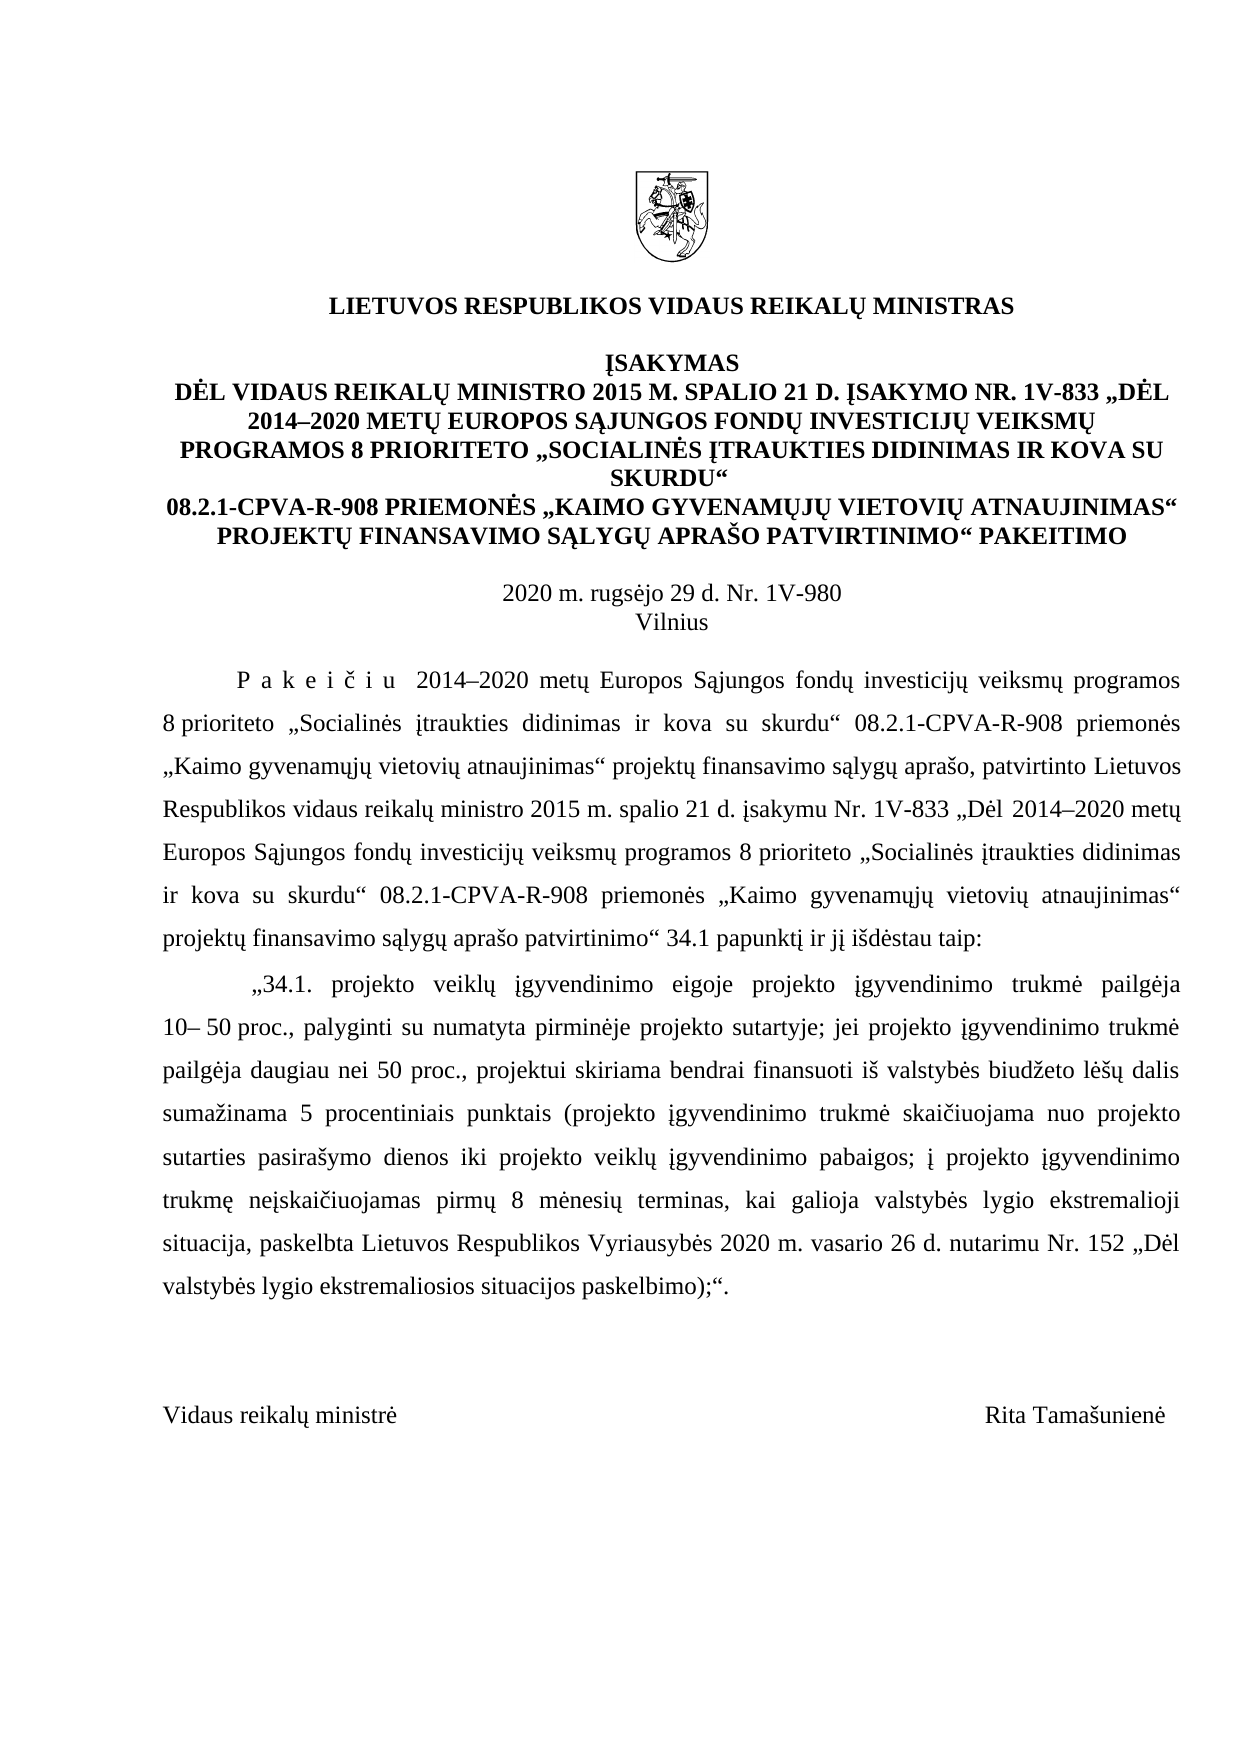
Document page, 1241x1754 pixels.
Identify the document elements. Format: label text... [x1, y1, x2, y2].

text DĖL VIDAUS REIKALŲ MINISTRO 2015 M. SPALIO 21 D. ĮSAKYMO NR. 1V-833 „dėl 2014–2020 METŲ EUROPOS SĄJUNGOS FONDŲ INVESTICIJŲ VEIKSMŲ PROGRAMOS 8 PRIORITETO „SOCIALINĖS ĮTRAUKTIES DIDINIMAS IR KOVA SU SKURDU“ 08.2.1-CPVA-R-908 PRIEMONĖS „KAIMO GYVENAMŲJŲ VIETOVIŲ ATNAUJINIMAS“ PROJEKTŲ FINANSAVIMO SĄLYGŲ APRAŠO PATVIRTINIMO“ PAKEITIMO [162, 377, 1181, 550]
text „34.1. projekto veiklų įgyvendinimo eigoje projekto įgyvendinimo trukmė pailgėja 10– 50 proc., palyginti su numatyta pirminėje projekto sutartyje; jei projekto įgyvendinimo trukmė pailgėja daugiau nei 50 proc., projektui skiriama bendrai finansuoti iš valstybės biudžeto lėšų dalis sumažinama 5 procentiniais punktais (projekto įgyvendinimo trukmė skaičiuojama nuo projekto sutarties pasirašymo dienos iki projekto veiklų įgyvendinimo pabaigos; į projekto įgyvendinimo trukmę neįskaičiuojamas pirmų 8 mėnesių terminas, kai galioja valstybės lygio ekstremalioji situacija, paskelbta Lietuvos Respublikos Vyriausybės 2020 m. vasario 26 d. nutarimu Nr. 152 „Dėl valstybės lygio ekstremaliosios situacijos paskelbimo);“. [162, 969, 1181, 1300]
text Vidaus reikalų ministrė Rita Tamašunienė [162, 1400, 1181, 1429]
text 2020 m. rugsėjo 29 d. Nr. 1V-980 [162, 578, 1181, 607]
text Pakeičiu 2014–2020 metų Europos Sąjungos fondų investicijų veiksmų programos 8 prioriteto „Socialinės įtraukties didinimas ir kova su skurdu“ 08.2.1-CPVA-R-908 priemonės „Kaimo gyvenamųjų vietovių atnaujinimas“ projektų finansavimo sąlygų aprašo, patvirtinto Lietuvos Respublikos vidaus reikalų ministro 2015 m. spalio 21 d. įsakymu Nr. 1V-833 „Dėl 2014–2020 metų Europos Sąjungos fondų investicijų veiksmų programos 8 prioriteto „Socialinės įtraukties didinimas ir kova su skurdu“ 08.2.1-CPVA-R-908 priemonės „Kaimo gyvenamųjų vietovių atnaujinimas“ projektų finansavimo sąlygų aprašo patvirtinimo“ 34.1 papunktį ir jį išdėstau taip: [162, 665, 1181, 952]
text LIETUVOS RESPUBLIKOS VIDAUS REIKALŲ MINISTRAS [162, 291, 1181, 320]
text ĮSAKYMAS [162, 348, 1181, 377]
text Vilnius [162, 607, 1181, 636]
